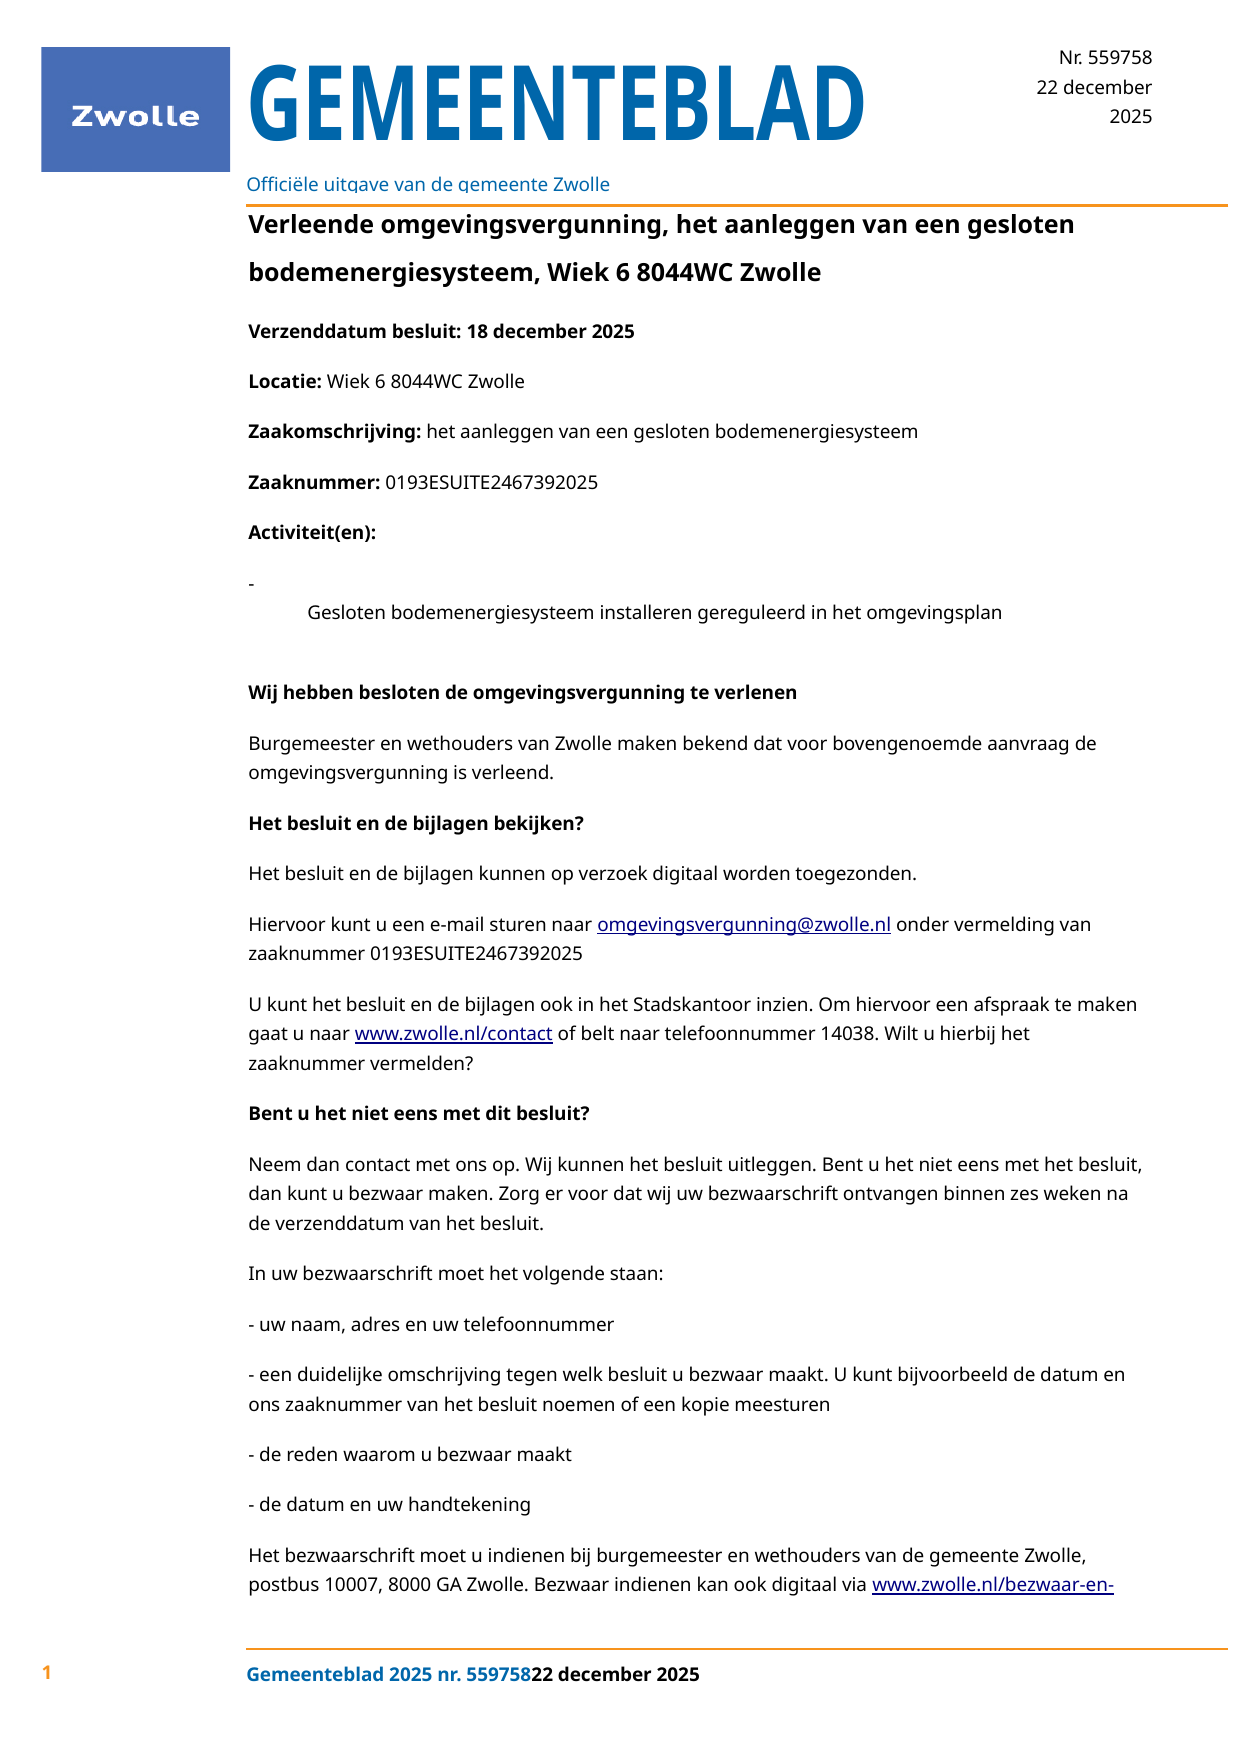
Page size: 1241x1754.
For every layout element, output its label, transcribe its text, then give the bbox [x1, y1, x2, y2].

text Het besluit en de bijlagen bekijken? [248, 810, 1152, 836]
text U kunt het besluit en de bijlagen ook in het Stadskantoor inzien. Om hiervoor een afspraak te maken gaat u naar www.zwolle.nl/contact of belt naar telefoonnummer 14038. Wilt u hierbij het zaaknummer vermelden? [248, 991, 1152, 1076]
text Bent u het niet eens met dit besluit? [248, 1100, 1152, 1126]
text Het bezwaarschrift moet u indienen bij burgemeester en wethouders van de gemeente Zwolle, postbus 10007, 8000 GA Zwolle. Bezwaar indienen kan ook digitaal via www.zwolle.nl/bezwaar-en- [248, 1542, 1152, 1597]
text Hiervoor kunt u een e-mail sturen naar omgevingsvergunning@zwolle.nl onder vermelding van zaaknummer 0193ESUITE2467392025 [248, 911, 1152, 966]
text In uw bezwaarschrift moet het volgende staan: [248, 1260, 1152, 1286]
text Zaaknummer: 0193ESUITE2467392025 [248, 469, 1152, 495]
text Activiteit(en): [248, 519, 1152, 545]
text Locatie: Wiek 6 8044WC Zwolle [248, 368, 1152, 394]
text - de reden waarom u bezwaar maakt [248, 1441, 1152, 1467]
text Burgemeester en wethouders van Zwolle maken bekend dat voor bovengenoemde aanvraag de omgevingsvergunning is verleend. [248, 730, 1152, 785]
text - uw naam, adres en uw telefoonnummer [248, 1311, 1152, 1337]
text Neem dan contact met ons op. Wij kunnen het besluit uitleggen. Bent u het niet eens met het besluit, dan kunt u bezwaar maken. Zorg er voor dat wij uw bezwaarschrift ontvangen binnen zes weken na de verzenddatum van het besluit. [248, 1151, 1152, 1236]
list Gesloten bodemenergiesysteem installeren gereguleerd in het omgevingsplan [248, 599, 1152, 625]
text Verzenddatum besluit: 18 december 2025 [248, 318, 1152, 344]
text Zaakomschrijving: het aanleggen van een gesloten bodemenergiesysteem [248, 419, 1152, 444]
text Het besluit en de bijlagen kunnen op verzoek digitaal worden toegezonden. [248, 860, 1152, 886]
picture [41, 47, 231, 172]
text - de datum en uw handtekening [248, 1492, 1152, 1517]
text - een duidelijke omschrijving tegen welk besluit u bezwaar maakt. U kunt bijvoorbeeld de datum en ons zaaknummer van het besluit noemen of een kopie meesturen [248, 1361, 1152, 1417]
text Verleende omgevingsvergunning, het aanleggen van een gesloten bodemenergiesysteem, Wiek 6 8044WC Zwolle [248, 207, 1152, 288]
text Wij hebben besloten de omgevingsvergunning te verlenen [248, 679, 1152, 705]
